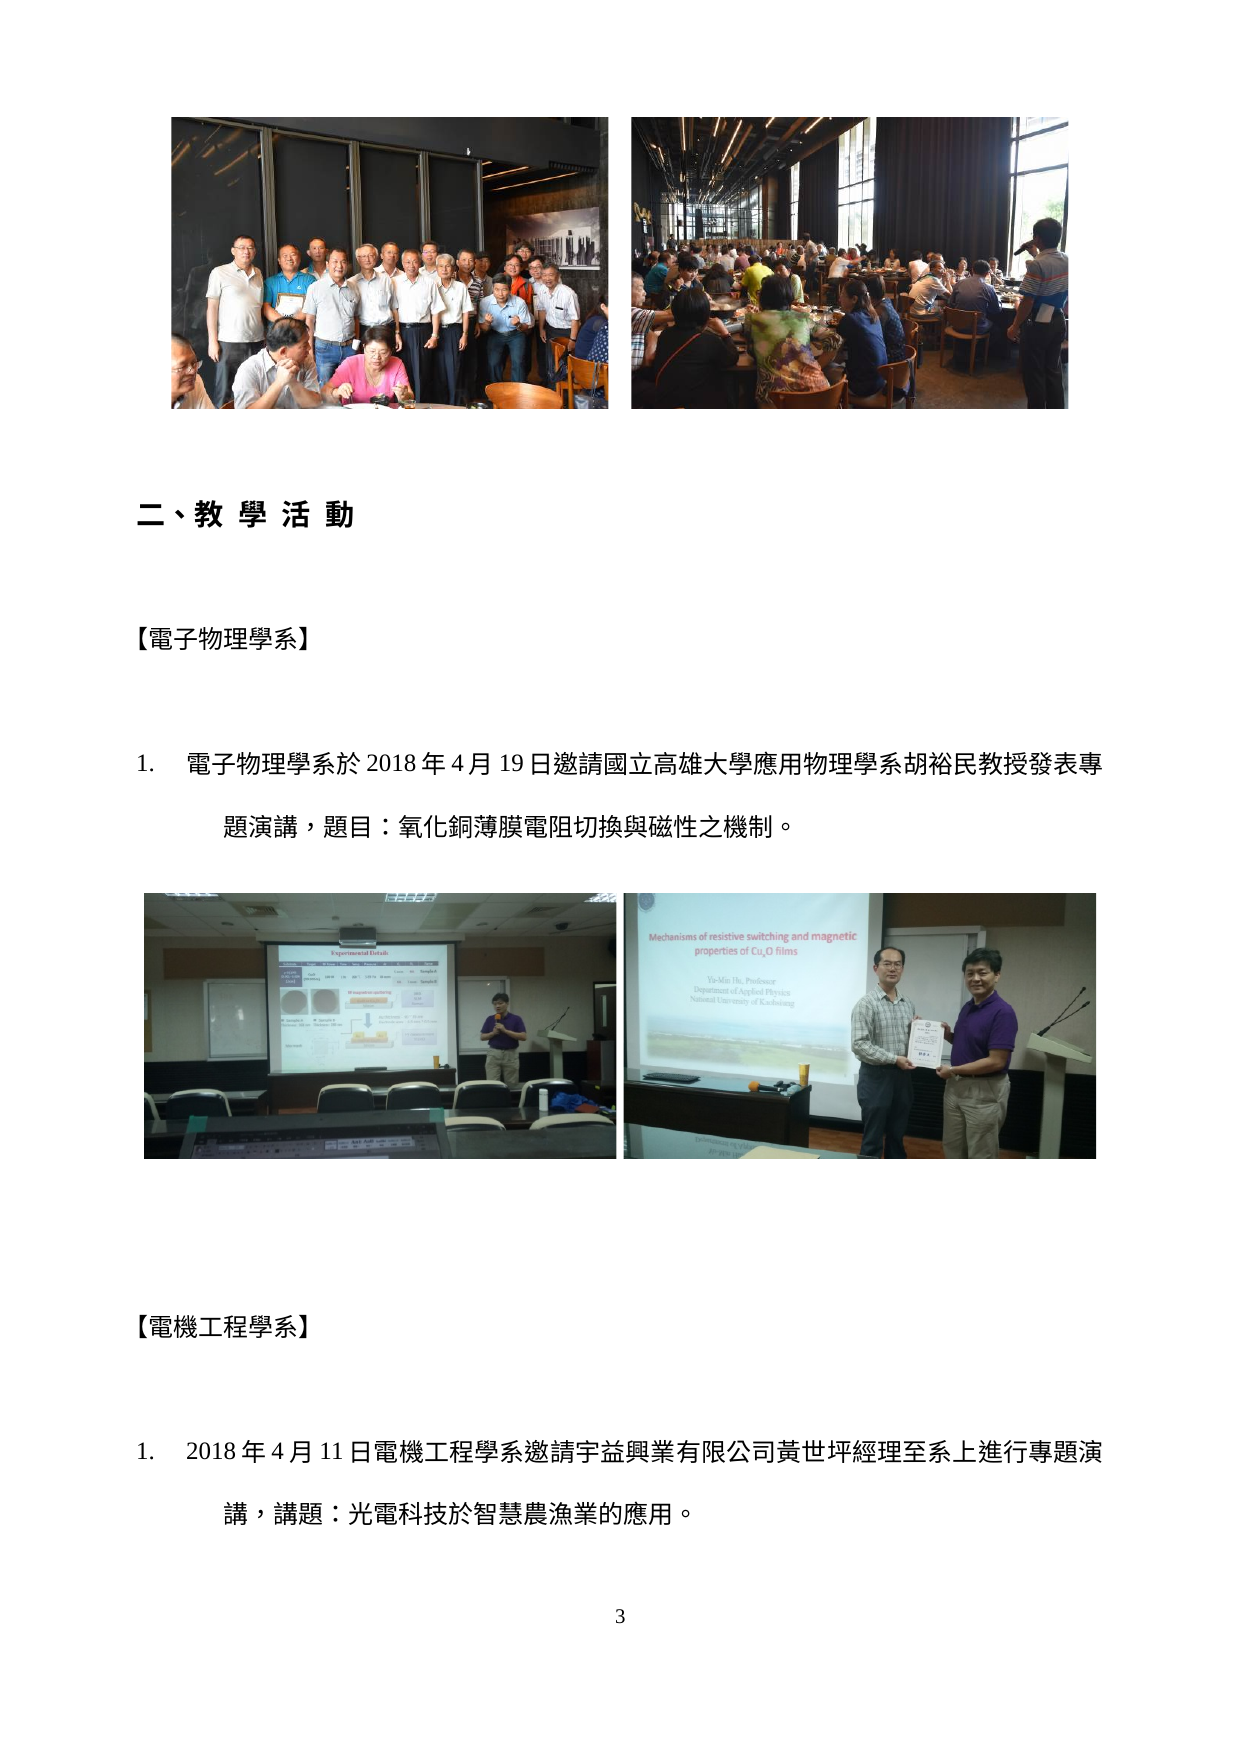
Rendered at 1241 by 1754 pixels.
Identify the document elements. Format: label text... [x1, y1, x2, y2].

text 【電機工程學系】 [123, 1284, 1104, 1346]
text 二、教 學 活 動 [136, 471, 1104, 534]
text 【電子物理學系】 [123, 596, 1104, 659]
list 2018年4月11日電機工程學系邀請宇益興業有限公司黃世坪經理至系上進行專題演講，講題：光電科技於智慧農漁業的應用。 [136, 1409, 1104, 1534]
table_cell [160, 96, 620, 409]
list 電子物理學系於2018年4月19日邀請國立高雄大學應用物理學系胡裕民教授發表專題演講，題目：氧化銅薄膜電阻切換與磁性之機制。 [136, 721, 1104, 846]
table_cell [620, 96, 1080, 409]
